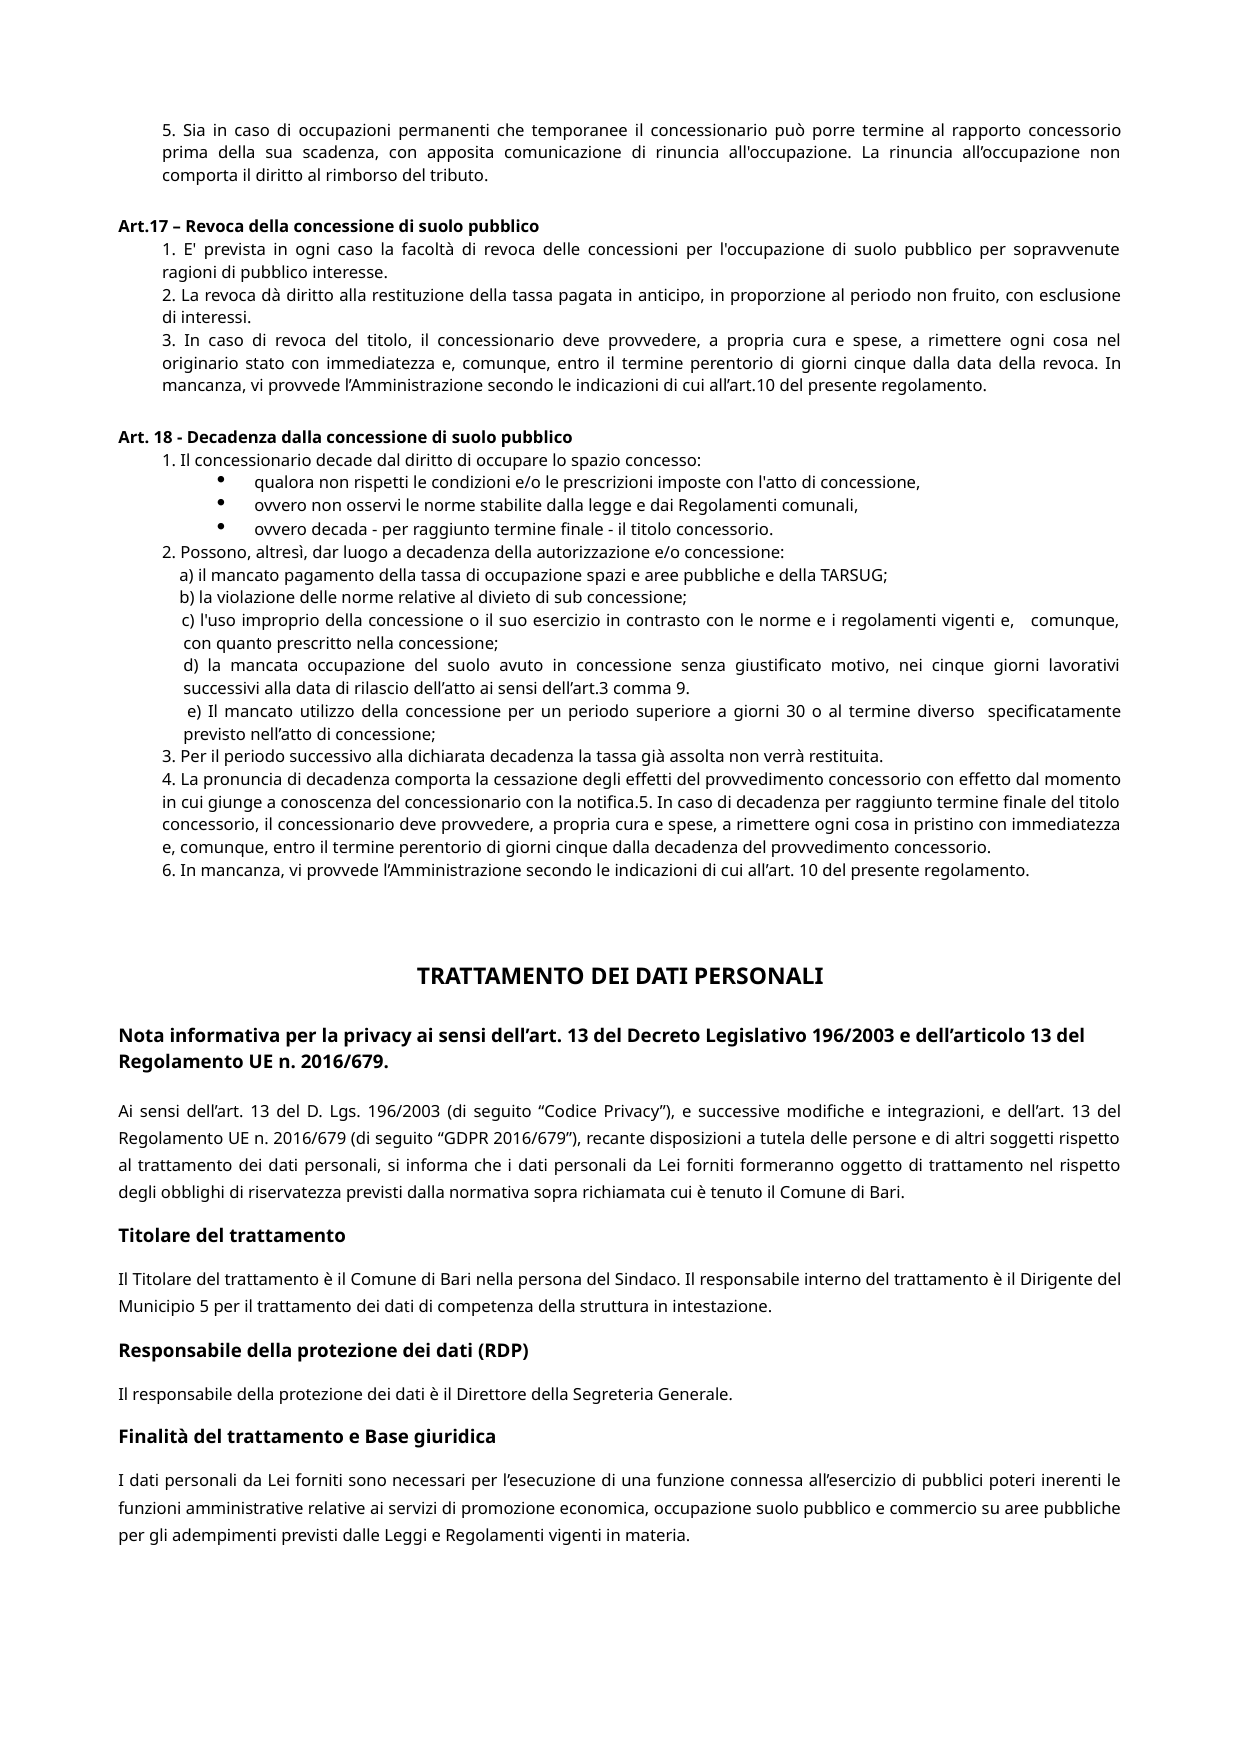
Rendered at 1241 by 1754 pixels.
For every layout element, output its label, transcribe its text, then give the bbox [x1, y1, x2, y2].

text 􀁈􀀃􀁌􀁑 [118, 881, 1122, 900]
text 1. E' prevista in ogni caso la facoltà di revoca delle concessioni per l'occupazione di suolo pubblico per sopravvenute ragioni di pubblico interesse. [162, 238, 1122, 283]
text 3. In caso di revoca del titolo, il concessionario deve provvedere, a propria cura e spese, a rimettere ogni cosa nel originario stato con immediatezza e, comunque, entro il termine perentorio di giorni cinque dalla data della revoca. In mancanza, vi provvede l’Amministrazione secondo le indicazioni di cui all’art.10 del presente regolamento. [162, 328, 1122, 397]
text 􀁒􀁑􀁌􀀃􀁇􀁌􀀃􀁆􀁘􀁌􀀃􀁄􀁏􀁏􀂶􀁄􀁕􀁗􀀑􀀃􀀔􀀓􀀃􀁇􀁈􀁏􀀃􀁓􀁕􀁈􀁖􀁈􀁑􀁗􀁈􀀃􀁕􀁈􀁊􀁒􀁏􀁄􀁐􀁈􀁑􀁗􀁒􀀑 [162, 397, 1122, 425]
text Responsabile della protezione dei dati (RDP) [118, 1337, 1122, 1362]
text c) l'uso improprio della concessione o il suo esercizio in contrasto con le norme e i regolamenti vigenti e, comunque, con quanto prescritto nella concessione; [159, 609, 1122, 654]
text Ai sensi dell’art. 13 del D. Lgs. 196/2003 (di seguito “Codice Privacy”), e successive modifiche e integrazioni, e dell’art. 13 del Regolamento UE n. 2016/679 (di seguito “GDPR 2016/679”), recante disposizioni a tutela delle persone e di altri soggetti rispetto al trattamento dei dati personali, si informa che i dati personali da Lei forniti formeranno oggetto di trattamento nel rispetto degli obblighi di riservatezza previsti dalla normativa sopra richiamata cui è tenuto il Comune di Bari. [118, 1099, 1122, 1204]
text TRATTAMENTO DEI DATI PERSONALI [118, 960, 1122, 992]
text Il Titolare del trattamento è il Comune di Bari nella persona del Sindaco. Il responsabile interno del trattamento è il Dirigente del Municipio 5 per il trattamento dei dati di competenza della struttura in intestazione. [118, 1268, 1122, 1318]
text 2. La revoca dà diritto alla restituzione della tassa pagata in anticipo, in proporzione al periodo non fruito, con esclusione di interessi. [162, 283, 1122, 328]
text e) Il mancato utilizzo della concessione per un periodo superiore a giorni 30 o al termine diverso specificatamente previsto nell’atto di concessione; [154, 699, 1122, 745]
text Finalità del trattamento e Base giuridica [118, 1424, 1122, 1449]
text 6. In mancanza, vi provvede l’Amministrazione secondo le indicazioni di cui all’art. 10 del presente regolamento. [162, 858, 1122, 881]
list ovvero decada - per raggiunto termine finale - il titolo concessorio. [217, 517, 1122, 541]
list ovvero non osservi le norme stabilite dalla legge e dai Regolamenti comunali, [217, 494, 1122, 517]
text 5. Sia in caso di occupazioni permanenti che temporanee il concessionario può porre termine al rapporto concessorio prima della sua scadenza, con apposita comunicazione di rinuncia all'occupazione. La rinuncia all’occupazione non comporta il diritto al rimborso del tributo. [162, 118, 1122, 186]
list qualora non rispetti le condizioni e/o le prescrizioni imposte con l'atto di concessione, [217, 471, 1122, 494]
text 2. Possono, altresì, dar luogo a decadenza della autorizzazione e/o concessione: [162, 541, 1122, 563]
text b) la violazione delle norme relative al divieto di sub concessione; [162, 586, 1122, 609]
text 􀀩􀀲􀀵􀀰 [118, 900, 1122, 929]
text Art. 18 - Decadenza dalla concessione di suolo pubblico [118, 425, 1122, 448]
text Nota informativa per la privacy ai sensi dell’art. 13 del Decreto Legislativo 196/2003 e dell’articolo 13 del Regolamento UE n. 2016/679. [118, 1023, 1122, 1074]
text 3. Per il periodo successivo alla dichiarata decadenza la tassa già assolta non verrà restituita. [162, 745, 1122, 768]
text Titolare del trattamento [118, 1223, 1122, 1248]
text 4. La pronuncia di decadenza comporta la cessazione degli effetti del provvedimento concessorio con effetto dal momento in cui giunge a conoscenza del concessionario con la notifica.5. In caso di decadenza per raggiunto termine finale del titolo concessorio, il concessionario deve provvedere, a propria cura e spese, a rimettere ogni cosa in pristino con immediatezza e, comunque, entro il termine perentorio di giorni cinque dalla decadenza del provvedimento concessorio. [162, 768, 1122, 858]
text I dati personali da Lei forniti sono necessari per l’esecuzione di una funzione connessa all’esercizio di pubblici poteri inerenti le funzioni amministrative relative ai servizi di promozione economica, occupazione suolo pubblico e commercio su aree pubbliche per gli adempimenti previsti dalle Leggi e Regolamenti vigenti in materia. [118, 1469, 1122, 1546]
text d) la mancata occupazione del suolo avuto in concessione senza giustificato motivo, nei cinque giorni lavorativi successivi alla data di rilascio dell’atto ai sensi dell’art.3 comma 9. [183, 654, 1122, 699]
text Art.17 – Revoca della concessione di suolo pubblico [118, 215, 1122, 238]
text 1. Il concessionario decade dal diritto di occupare lo spazio concesso: [162, 448, 1122, 471]
text a) il mancato pagamento della tassa di occupazione spazi e aree pubbliche e della TARSUG; [162, 563, 1122, 586]
text Il responsabile della protezione dei dati è il Direttore della Segreteria Generale. [118, 1382, 1122, 1405]
